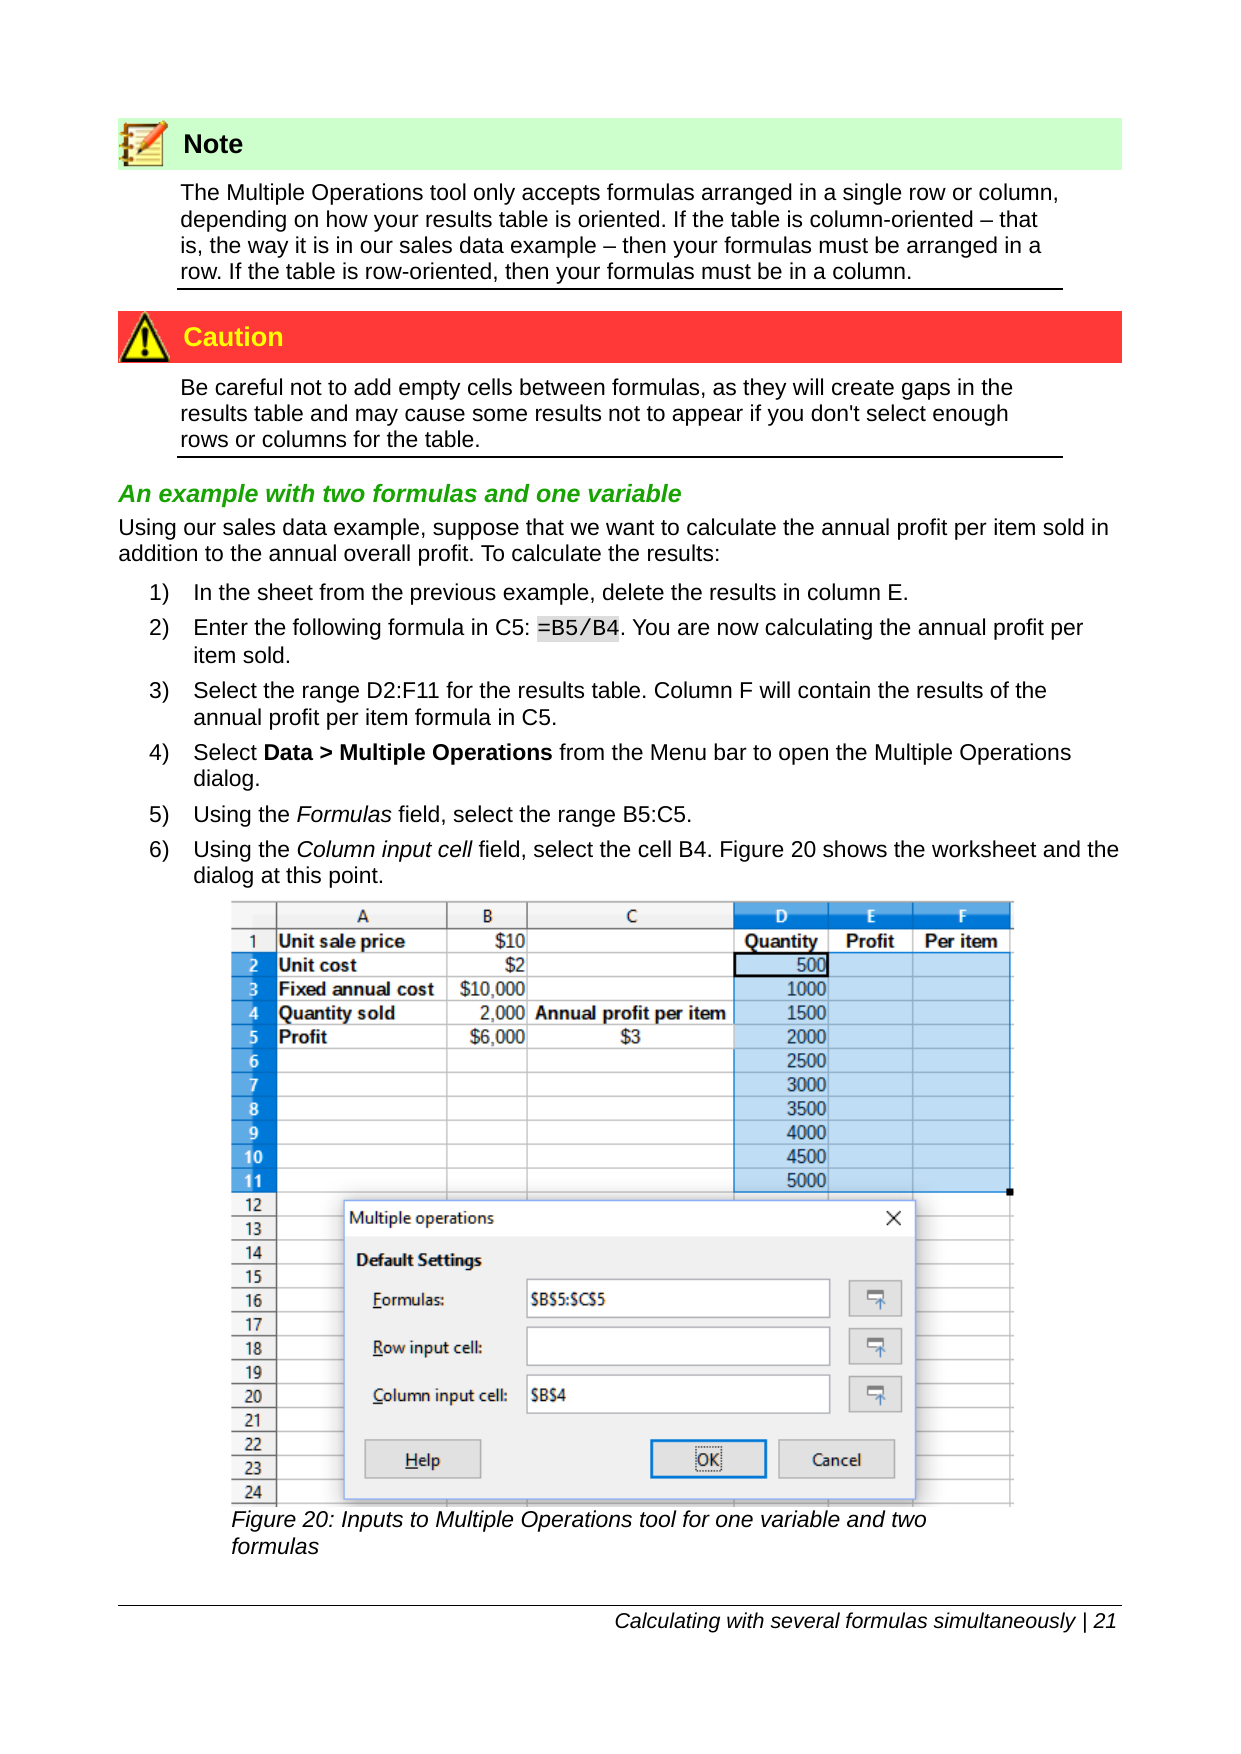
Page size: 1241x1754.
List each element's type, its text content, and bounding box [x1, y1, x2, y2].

text Figure 20: Inputs to Multiple Operations tool for one variable and two formulas [231, 1507, 1009, 1559]
subtitle Caution [118, 311, 1122, 363]
subtitle An example with two formulas and one variable [118, 479, 1122, 507]
text Be careful not to add empty cells between formulas, as they will create gaps in the results table and may cause some results not to appear if you don't select enough rows or columns for the table. [177, 371, 1063, 456]
text The Multiple Operations tool only accepts formulas arranged in a single row or column, depending on how your results table is oriented. If the table is column-oriented – that is, the way it is in our sales data example – then your formulas must be arranged in a row. If the table is row-oriented, then your formulas must be in a column. [177, 176, 1063, 288]
list Select the range D2:F11 for the results table. Column F will contain the results of the annual profit per item formula in C5. [169, 677, 1122, 730]
picture [231, 900, 1015, 1507]
subtitle Note [118, 118, 1122, 170]
picture [119, 119, 170, 170]
list In the sheet from the previous example, delete the results in column E. [169, 579, 1122, 605]
list Select Data > Multiple Operations from the Menu bar to open the Multiple Operations dialog. [169, 739, 1122, 792]
list Using the Formulas field, select the range B5:C5. [169, 801, 1122, 827]
text Using our sales data example, suppose that we want to calculate the annual profit per item sold in addition to the annual overall profit. To calculate the results: [118, 513, 1122, 566]
picture [119, 311, 170, 362]
list Enter the following formula in C5: =B5/B4. You are now calculating the annual profit per item sold. [169, 614, 1122, 668]
list Using the Column input cell field, select the cell B4. Figure 20 shows the worksheet and the dialog at this point. [169, 836, 1122, 888]
